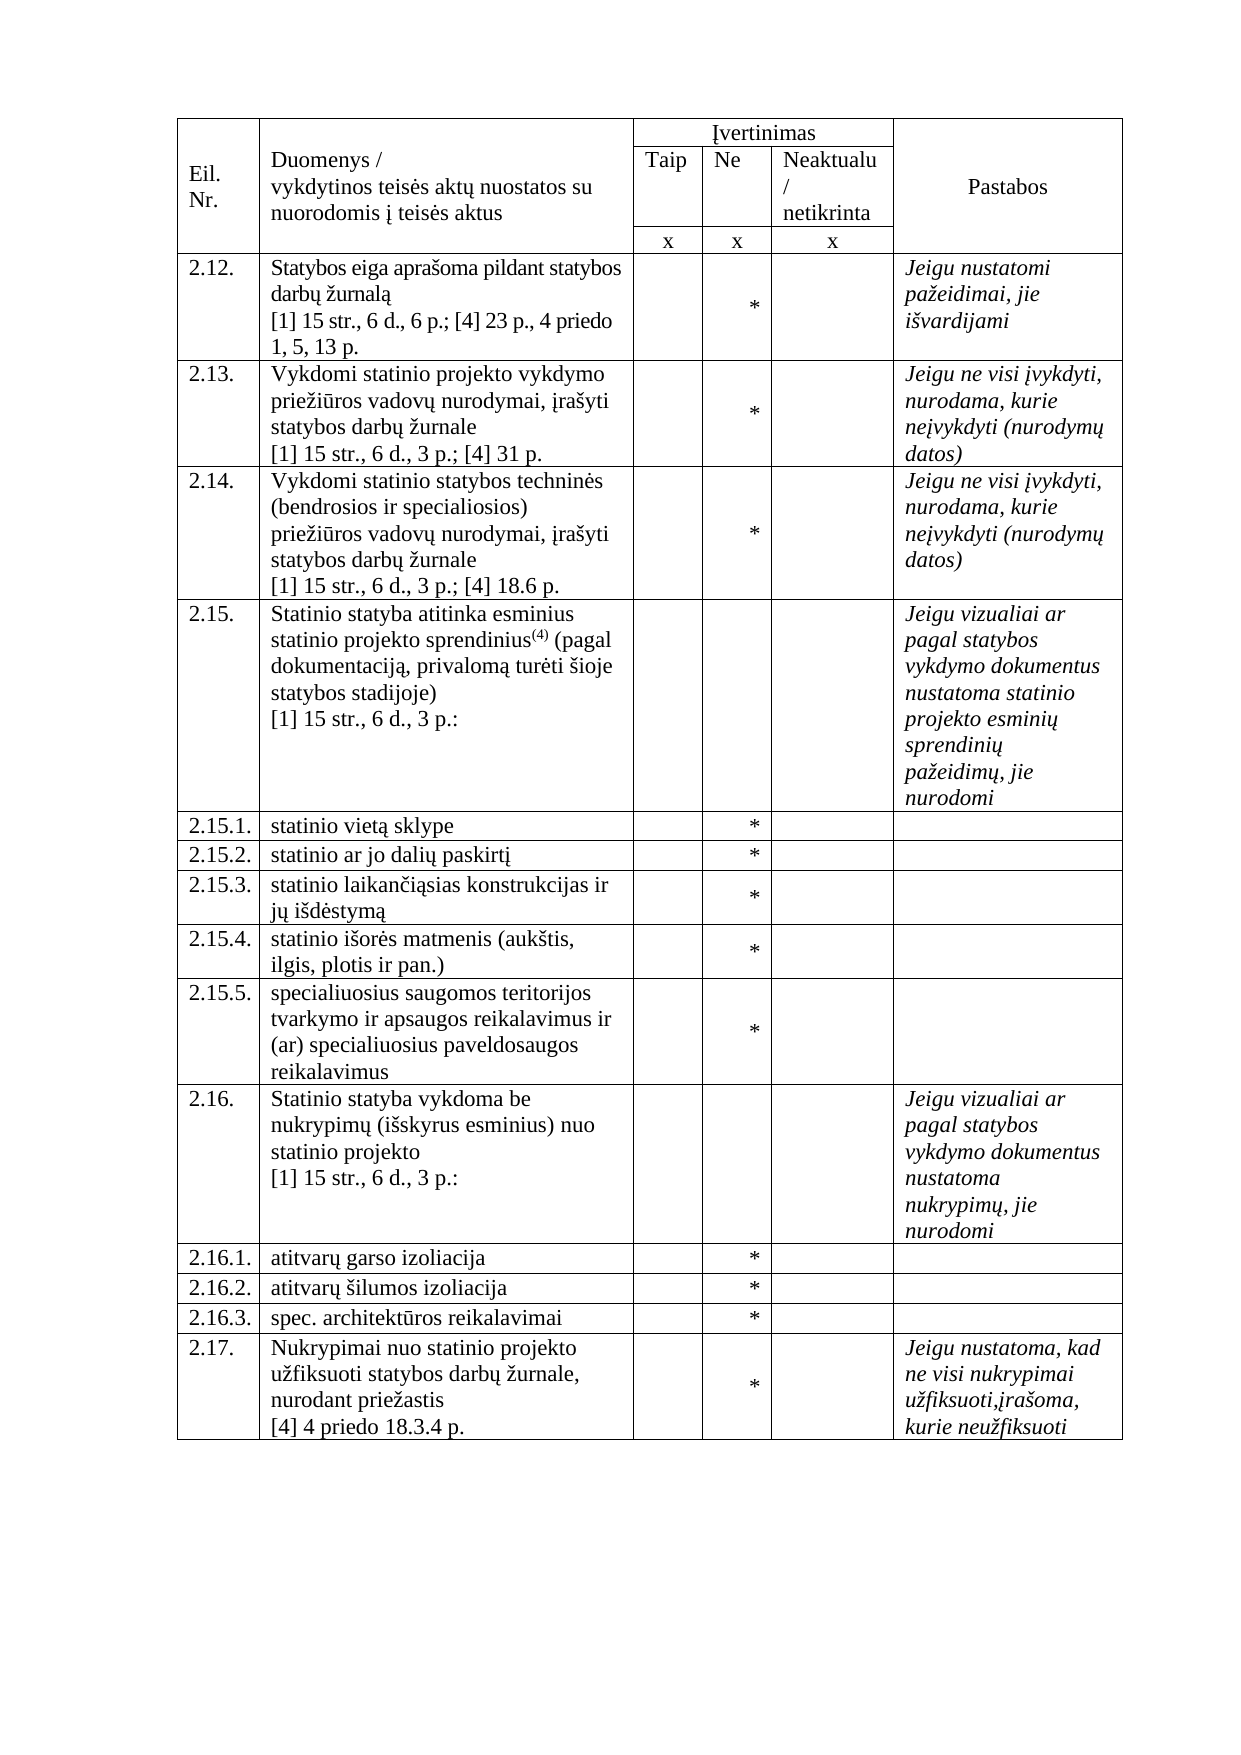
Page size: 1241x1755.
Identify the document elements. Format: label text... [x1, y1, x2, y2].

table_cell Jeigu ne visi įvykdyti, nurodama, kurie neįvykdyti (nurodymų datos) [894, 361, 1122, 466]
table_cell [634, 1085, 702, 1243]
table_cell Jeigu ne visi įvykdyti, nurodama, kurie neįvykdyti (nurodymų datos) [894, 467, 1122, 599]
table_cell [634, 871, 702, 924]
table_cell [634, 1274, 702, 1303]
table_cell statinio ar jo dalių paskirtį [260, 841, 633, 870]
table_cell 2.15.5. [178, 979, 259, 1084]
table_cell Ne [703, 147, 771, 226]
table_cell [772, 1085, 893, 1243]
table_header Eil. Nr. [178, 119, 259, 253]
table_cell Statybos eiga aprašoma pildant statybos darbų žurnalą [1] 15 str., 6 d., 6 p.; [4] 23 p., 4 priedo 1, 5, 13 p. [260, 254, 633, 359]
table_cell [894, 925, 1122, 978]
table_cell [634, 925, 702, 978]
table_cell * [703, 1244, 771, 1273]
table_cell [772, 1274, 893, 1303]
table_cell * [703, 254, 771, 359]
table_cell Statinio statyba atitinka esminius statinio projekto sprendinius(4) (pagal dokumentaciją, privalomą turėti šioje statybos stadijoje) [1] 15 str., 6 d., 3 p.: [260, 600, 633, 811]
table_cell Jeigu vizualiai ar pagal statybos vykdymo dokumentus nustatoma statinio projekto esminių sprendinių pažeidimų, jie nurodomi [894, 600, 1122, 811]
table_cell [772, 1334, 893, 1439]
table_cell [772, 925, 893, 978]
table_cell x [634, 227, 702, 253]
table_cell [894, 841, 1122, 870]
table_cell statinio laikančiąsias konstrukcijas ir jų išdėstymą [260, 871, 633, 924]
table_cell 2.15.2. [178, 841, 259, 870]
table_cell [772, 467, 893, 599]
table_cell atitvarų garso izoliacija [260, 1244, 633, 1273]
table_cell [894, 871, 1122, 924]
table_cell * [703, 871, 771, 924]
table_cell 2.16. [178, 1085, 259, 1243]
table_cell Jeigu nustatoma, kad ne visi nukrypimai užfiksuoti,įrašoma, kurie neužfiksuoti [894, 1334, 1122, 1439]
table_cell [772, 361, 893, 466]
table_cell 2.15. [178, 600, 259, 811]
table_cell statinio vietą sklype [260, 812, 633, 840]
table_cell x [772, 227, 893, 253]
table_cell * [703, 1304, 771, 1333]
table_cell * [703, 925, 771, 978]
table_cell [894, 1244, 1122, 1273]
table_cell [772, 841, 893, 870]
table_cell 2.15.3. [178, 871, 259, 924]
table_cell statinio išorės matmenis (aukštis, ilgis, plotis ir pan.) [260, 925, 633, 978]
table_cell 2.14. [178, 467, 259, 599]
table_cell [634, 361, 702, 466]
table_cell [634, 600, 702, 811]
table_cell Neaktualu / netikrinta [772, 147, 893, 226]
table_cell x [703, 227, 771, 253]
table_cell [772, 254, 893, 359]
table_cell * [703, 979, 771, 1084]
table_cell [634, 841, 702, 870]
table_header Įvertinimas [634, 119, 893, 146]
table_cell * [703, 361, 771, 466]
table_cell 2.13. [178, 361, 259, 466]
table_cell [634, 254, 702, 359]
table_cell 2.15.1. [178, 812, 259, 840]
table_cell [634, 467, 702, 599]
table_cell [894, 812, 1122, 840]
table_cell atitvarų šilumos izoliacija [260, 1274, 633, 1303]
table_cell [634, 979, 702, 1084]
table_cell Taip [634, 147, 702, 226]
table_cell Jeigu vizualiai ar pagal statybos vykdymo dokumentus nustatoma nukrypimų, jie nurodomi [894, 1085, 1122, 1243]
table_cell [772, 979, 893, 1084]
table_cell [634, 1304, 702, 1333]
table_cell 2.16.1. [178, 1244, 259, 1273]
table_cell 2.15.4. [178, 925, 259, 978]
table_cell 2.16.2. [178, 1274, 259, 1303]
table_cell [703, 1085, 771, 1243]
table_cell * [703, 467, 771, 599]
table_cell Nukrypimai nuo statinio projekto užfiksuoti statybos darbų žurnale, nurodant priežastis [4] 4 priedo 18.3.4 p. [260, 1334, 633, 1439]
table_cell [772, 600, 893, 811]
table_header Duomenys / vykdytinos teisės aktų nuostatos su nuorodomis į teisės aktus [260, 119, 633, 253]
table_cell [634, 1334, 702, 1439]
table_cell 2.17. [178, 1334, 259, 1439]
table_cell 2.12. [178, 254, 259, 359]
table_cell [772, 812, 893, 840]
table_cell [634, 1244, 702, 1273]
table_cell * [703, 841, 771, 870]
table_cell * [703, 1274, 771, 1303]
table_cell [772, 1304, 893, 1333]
table_cell [703, 600, 771, 811]
table_cell * [703, 1334, 771, 1439]
table_cell [772, 871, 893, 924]
table_cell Vykdomi statinio statybos techninės (bendrosios ir specialiosios) priežiūros vadovų nurodymai, įrašyti statybos darbų žurnale [1] 15 str., 6 d., 3 p.; [4] 18.6 p. [260, 467, 633, 599]
table_cell [634, 812, 702, 840]
table_cell Jeigu nustatomi pažeidimai, jie išvardijami [894, 254, 1122, 359]
table_cell spec. architektūros reikalavimai [260, 1304, 633, 1333]
table_cell [894, 979, 1122, 1084]
table_header Pastabos [894, 119, 1122, 253]
table_cell 2.16.3. [178, 1304, 259, 1333]
table_cell * [703, 812, 771, 840]
table_cell [894, 1304, 1122, 1333]
table_cell Vykdomi statinio projekto vykdymo priežiūros vadovų nurodymai, įrašyti statybos darbų žurnale [1] 15 str., 6 d., 3 p.; [4] 31 p. [260, 361, 633, 466]
table_cell Statinio statyba vykdoma be nukrypimų (išskyrus esminius) nuo statinio projekto [1] 15 str., 6 d., 3 p.: [260, 1085, 633, 1243]
table_cell [894, 1274, 1122, 1303]
table_cell specialiuosius saugomos teritorijos tvarkymo ir apsaugos reikalavimus ir (ar) specialiuosius paveldosaugos reikalavimus [260, 979, 633, 1084]
table_cell [772, 1244, 893, 1273]
